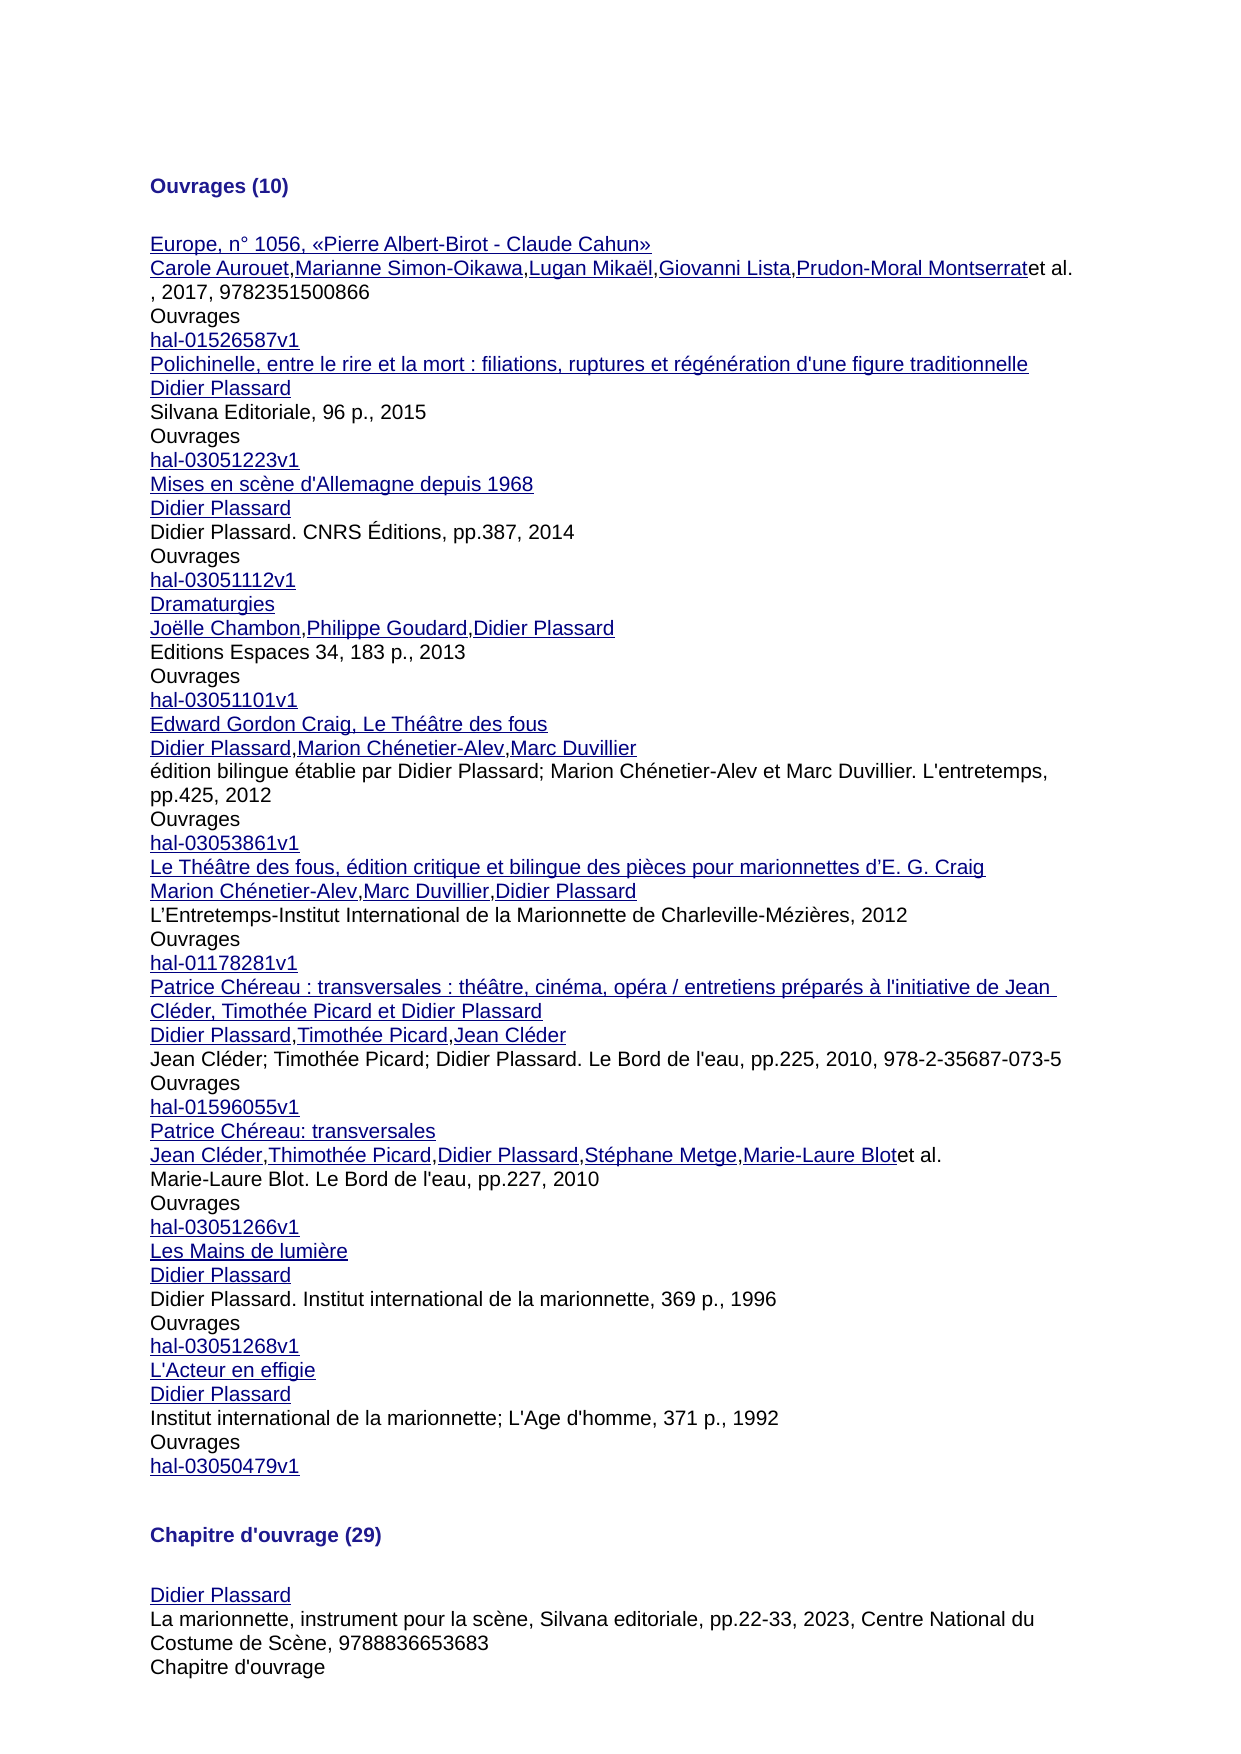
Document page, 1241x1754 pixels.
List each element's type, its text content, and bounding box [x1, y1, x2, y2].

table_cell Dramaturgies Joëlle Chambon,Philippe Goudard,Didier Plassard Editions Espaces 34, 183 p., 2013 Ouvrages hal-03051101v1 [150, 592, 1090, 711]
table_header La marionnette contemporaine et ses répertoires Didier Plassard La marionnette, instrument pour la scène, Silvana editoriale, pp.22-33, 2023, Centre National du Costume de Scène, 9788836653683 Chapitre d'ouvrage hal-04456762v1 [150, 1581, 1090, 1679]
table_cell Edward Gordon Craig, Le Théâtre des fous Didier Plassard,Marion Chénetier-Alev,Marc Duvillier édition bilingue établie par Didier Plassard; Marion Chénetier-Alev et Marc Duvillier. L'entretemps, pp.425, 2012 Ouvrages hal-03053861v1 [150, 711, 1090, 855]
table_cell Patrice Chéreau : transversales : théâtre, cinéma, opéra / entretiens préparés à l'initiative de Jean Cléder, Timothée Picard et Didier Plassard Didier Plassard,Timothée Picard,Jean Cléder Jean Cléder; Timothée Picard; Didier Plassard. Le Bord de l'eau, pp.225, 2010, 978-2-35687-073-5 Ouvrages hal-01596055v1 [150, 975, 1090, 1119]
table_cell Patrice Chéreau: transversales Jean Cléder,Thimothée Picard,Didier Plassard,Stéphane Metge,Marie-Laure Blotet al. Marie-Laure Blot. Le Bord de l'eau, pp.227, 2010 Ouvrages hal-03051266v1 [150, 1119, 1090, 1238]
table_cell Polichinelle, entre le rire et la mort : filiations, ruptures et régénération d'une figure traditionnelle Didier Plassard Silvana Editoriale, 96 p., 2015 Ouvrages hal-03051223v1 [150, 352, 1090, 472]
table_header Europe, n° 1056, «Pierre Albert-Birot - Claude Cahun» Carole Aurouet,Marianne Simon-Oikawa,Lugan Mikaël,Giovanni Lista,Prudon-Moral Montserratet al. , 2017, 9782351500866 Ouvrages hal-01526587v1 [150, 232, 1090, 352]
subtitle Ouvrages (10) [150, 174, 1090, 198]
subtitle Chapitre d'ouvrage (29) [150, 1523, 1090, 1547]
table_cell Mises en scène d'Allemagne depuis 1968 Didier Plassard Didier Plassard. CNRS Éditions, pp.387, 2014 Ouvrages hal-03051112v1 [150, 472, 1090, 592]
table_cell Le Théâtre des fous, édition critique et bilingue des pièces pour marionnettes d’E. G. Craig Marion Chénetier-Alev,Marc Duvillier,Didier Plassard L’Entretemps-Institut International de la Marionnette de Charleville-Mézières, 2012 Ouvrages hal-01178281v1 [150, 855, 1090, 975]
table_cell Les Mains de lumière Didier Plassard Didier Plassard. Institut international de la marionnette, 369 p., 1996 Ouvrages hal-03051268v1 [150, 1239, 1090, 1358]
table_cell L'Acteur en effigie Didier Plassard Institut international de la marionnette; L'Age d'homme, 371 p., 1992 Ouvrages hal-03050479v1 [150, 1358, 1090, 1478]
